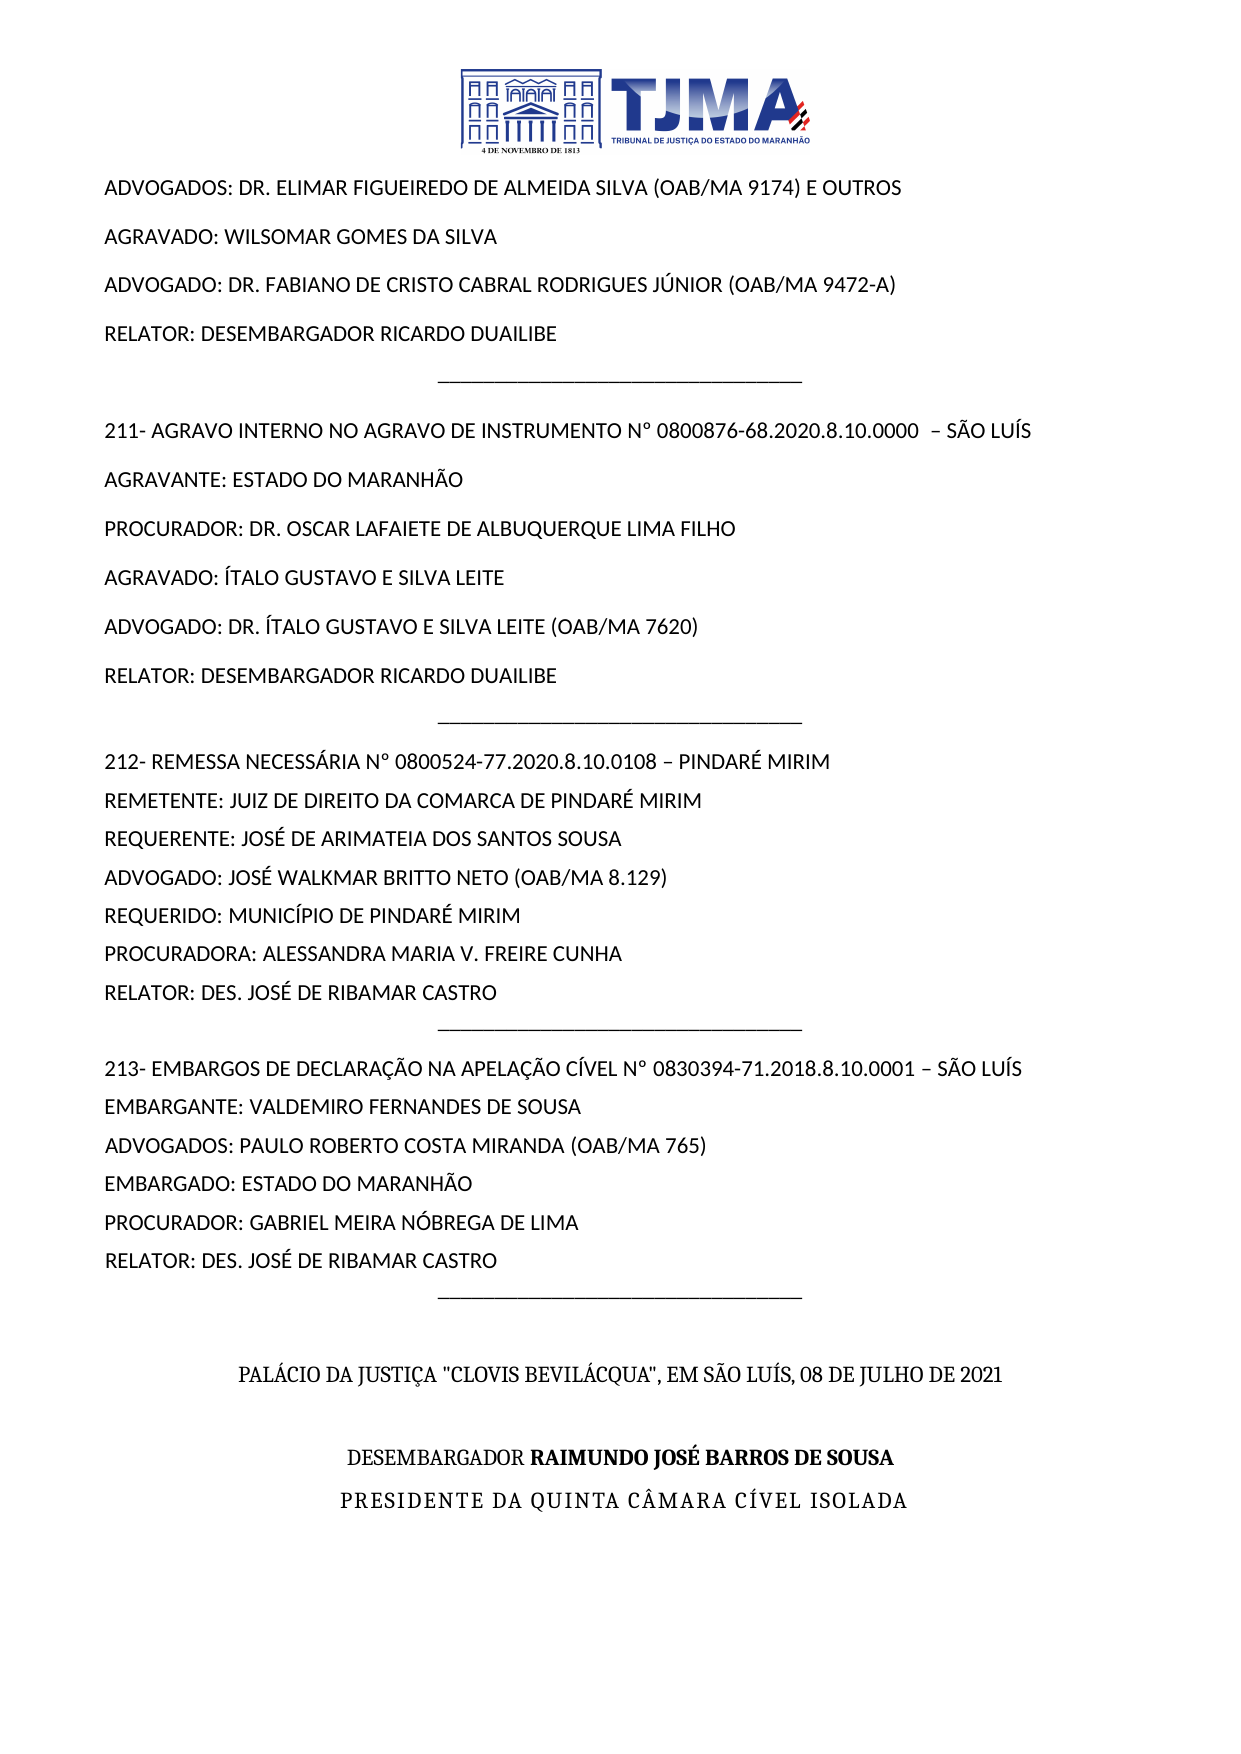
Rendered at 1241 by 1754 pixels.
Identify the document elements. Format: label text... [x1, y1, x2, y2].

text AGRAVADO: WILSOMAR GOMES DA SILVA [104, 222, 1136, 250]
text AGRAVANTE: ESTADO DO MARANHÃO [104, 465, 1136, 493]
text REQUERIDO: MUNICÍPIO DE PINDARÉ MIRIM [104, 901, 1136, 929]
text PROCURADOR: DR. OSCAR LAFAIETE DE ALBUQUERQUE LIMA FILHO [104, 514, 1136, 542]
text 212- REMESSA NECESSÁRIA Nº 0800524-77.2020.8.10.0108 – PINDARÉ MIRIM [104, 747, 1136, 775]
text ADVOGADOS: PAULO ROBERTO COSTA MIRANDA (OAB/MA 765) [105, 1131, 1151, 1159]
text ADVOGADOS: DR. ELIMAR FIGUEIREDO DE ALMEIDA SILVA (OAB/MA 9174) E OUTROS [104, 173, 1136, 201]
text PALÁCIO DA JUSTIÇA "CLOVIS BEVILÁCQUA", EM SÃO LUÍS, 08 DE JULHO DE 2021 [104, 1362, 1136, 1388]
text DESEMBARGADOR RAIMUNDO JOSÉ BARROS DE SOUSA [104, 1444, 1136, 1471]
text RELATOR: DES. JOSÉ DE RIBAMAR CASTRO [104, 978, 1136, 1006]
text EMBARGANTE: VALDEMIRO FERNANDES DE SOUSA [104, 1092, 1136, 1121]
text EMBARGADO: ESTADO DO MARANHÃO [104, 1169, 1136, 1197]
text RELATOR: DESEMBARGADOR RICARDO DUAILIBE [104, 319, 1136, 347]
text 213- EMBARGOS DE DECLARAÇÃO NA APELAÇÃO CÍVEL Nº 0830394-71.2018.8.10.0001 – SÃO LUÍS [104, 1054, 1136, 1082]
text PROCURADOR: GABRIEL MEIRA NÓBREGA DE LIMA [104, 1208, 1136, 1236]
text ________________________________ [104, 358, 1136, 386]
text REMETENTE: JUIZ DE DIREITO DA COMARCA DE PINDARÉ MIRIM [104, 786, 1136, 814]
text PROCURADORA: ALESSANDRA MARIA V. FREIRE CUNHA [104, 939, 1136, 967]
text ________________________________ [104, 1274, 1136, 1302]
text ADVOGADO: DR. ÍTALO GUSTAVO E SILVA LEITE (OAB/MA 7620) [104, 612, 1136, 640]
text REQUERENTE: JOSÉ DE ARIMATEIA DOS SANTOS SOUSA [104, 824, 1136, 852]
text ________________________________ [104, 1006, 1136, 1034]
text RELATOR: DES. JOSÉ DE RIBAMAR CASTRO [105, 1246, 1151, 1274]
text ADVOGADO: JOSÉ WALKMAR BRITTO NETO (OAB/MA 8.129) [104, 863, 1136, 891]
text ________________________________ [104, 699, 1136, 727]
text RELATOR: DESEMBARGADOR RICARDO DUAILIBE [104, 661, 1136, 689]
text PRESIDENTE DA QUINTA CÂMARA CÍVEL ISOLADA [104, 1487, 1136, 1514]
text 211- AGRAVO INTERNO NO AGRAVO DE INSTRUMENTO Nº 0800876-68.2020.8.10.0000 – SÃO LUÍS [104, 416, 1136, 444]
text AGRAVADO: ÍTALO GUSTAVO E SILVA LEITE [104, 563, 1136, 591]
text ADVOGADO: DR. FABIANO DE CRISTO CABRAL RODRIGUES JÚNIOR (OAB/MA 9472-A) [104, 271, 1136, 299]
